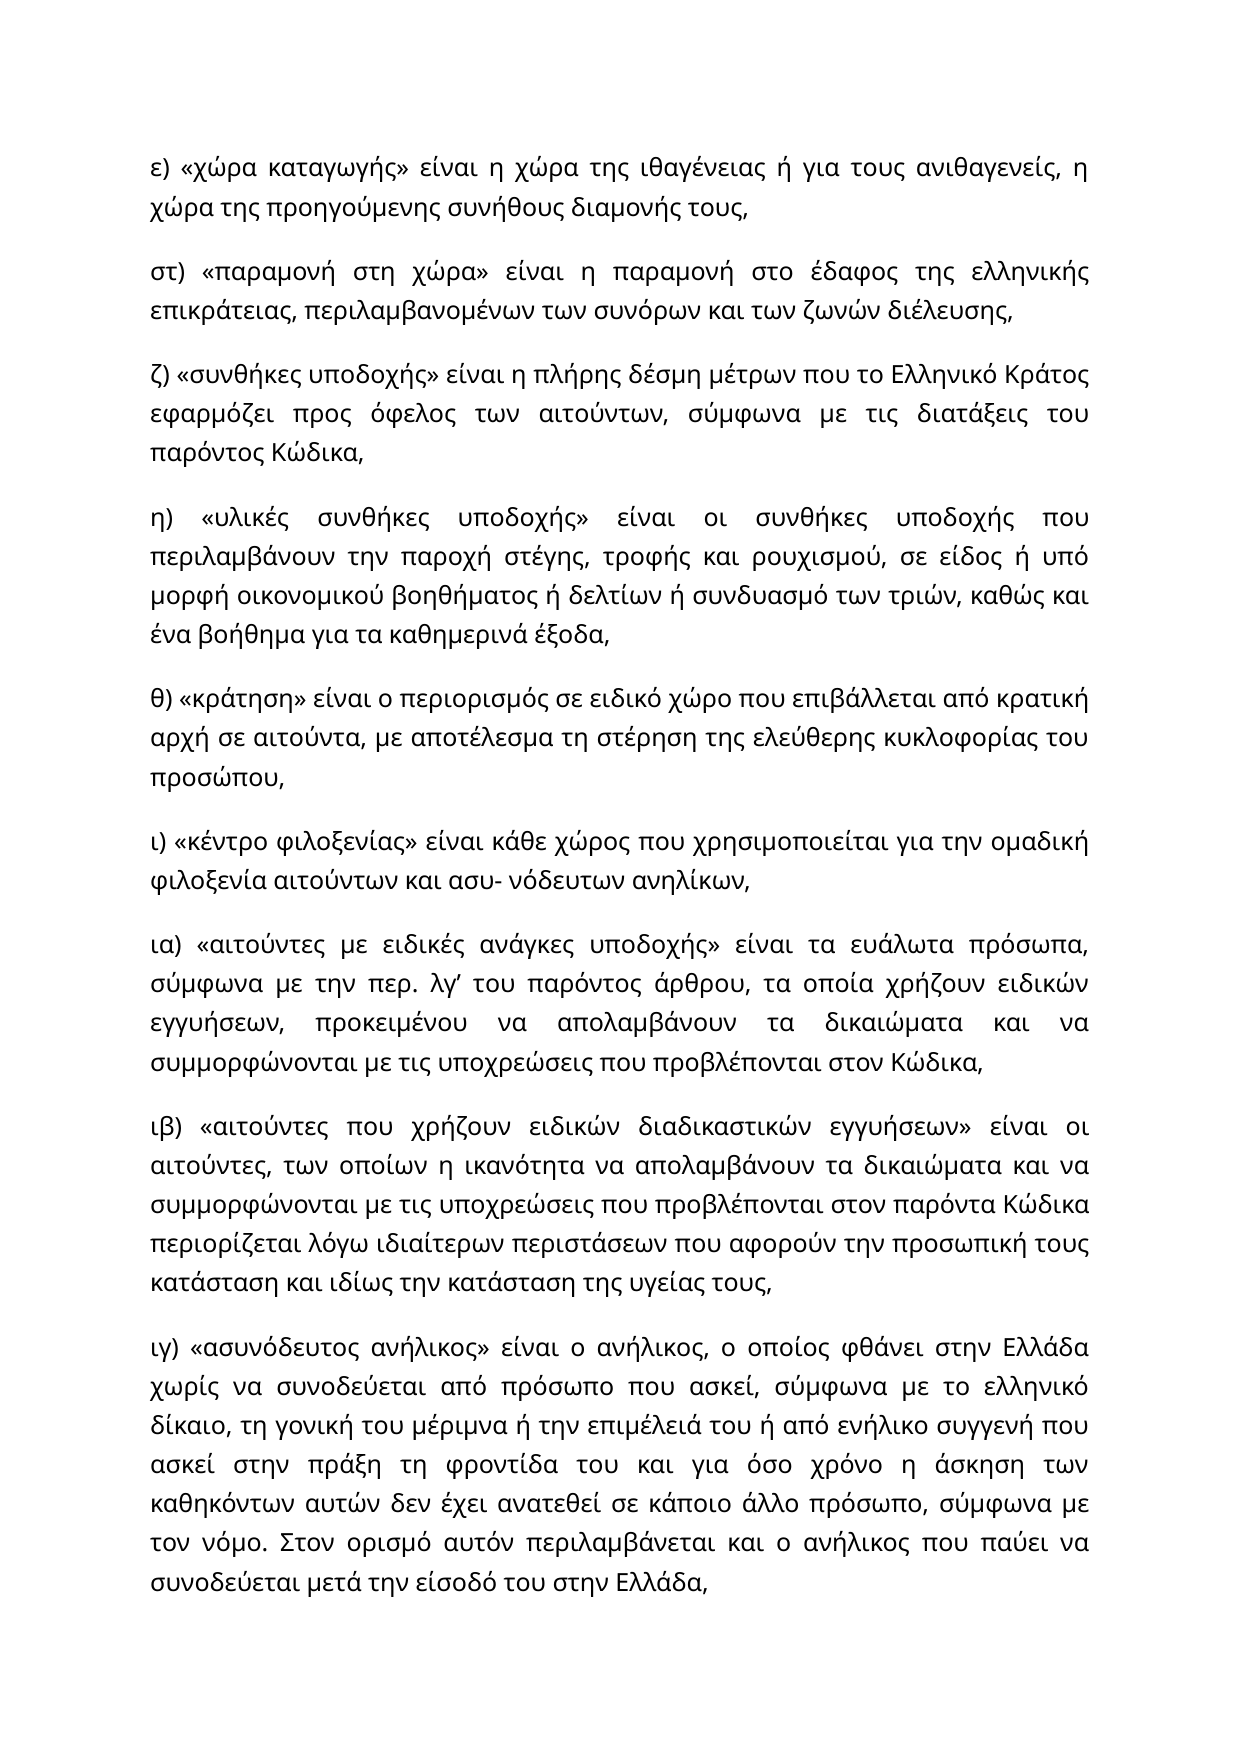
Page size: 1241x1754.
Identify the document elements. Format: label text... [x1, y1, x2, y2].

text ι) «κέντρο φιλοξενίας» είναι κάθε χώρος που χρησιμοποιείται για την ομαδική φιλοξενία αιτούντων και ασυ- νόδευτων ανηλίκων, [150, 823, 1090, 897]
text ιβ) «αιτούντες που χρήζουν ειδικών διαδικαστικών εγγυήσεων» είναι οι αιτούντες, των οποίων η ικανότητα να απολαμβάνουν τα δικαιώματα και να συμμορφώνονται με τις υποχρεώσεις που προβλέπονται στον παρόντα Κώδικα περιορίζεται λόγω ιδιαίτερων περιστάσεων που αφορούν την προσωπική τους κατάσταση και ιδίως την κατάσταση της υγείας τους, [150, 1108, 1090, 1299]
text θ) «κράτηση» είναι ο περιορισμός σε ειδικό χώρο που επιβάλλεται από κρατική αρχή σε αιτούντα, με αποτέλεσμα τη στέρηση της ελεύθερης κυκλοφορίας του προσώπου, [150, 681, 1090, 793]
text στ) «παραμονή στη χώρα» είναι η παραμονή στο έδαφος της ελληνικής επικράτειας, περιλαμβανομένων των συνόρων και των ζωνών διέλευσης, [150, 253, 1090, 327]
text ια) «αιτούντες με ειδικές ανάγκες υποδοχής» είναι τα ευάλωτα πρόσωπα, σύμφωνα με την περ. λγ’ του παρόντος άρθρου, τα οποία χρήζουν ειδικών εγγυήσεων, προκειμένου να απολαμβάνουν τα δικαιώματα και να συμμορφώνονται με τις υποχρεώσεις που προβλέπονται στον Κώδικα, [150, 927, 1090, 1078]
text ζ) «συνθήκες υποδοχής» είναι η πλήρης δέσμη μέτρων που το Ελληνικό Κράτος εφαρμόζει προς όφελος των αιτούντων, σύμφωνα με τις διατάξεις του παρόντος Κώδικα, [150, 357, 1090, 469]
text ε) «χώρα καταγωγής» είναι η χώρα της ιθαγένειας ή για τους ανιθαγενείς, η χώρα της προηγούμενης συνήθους διαμονής τους, [150, 150, 1090, 223]
text ιγ) «ασυνόδευτος ανήλικος» είναι ο ανήλικος, ο οποίος φθάνει στην Ελλάδα χωρίς να συνοδεύεται από πρόσωπο που ασκεί, σύμφωνα με το ελληνικό δίκαιο, τη γονική του μέριμνα ή την επιμέλειά του ή από ενήλικο συγγενή που ασκεί στην πράξη τη φροντίδα του και για όσο χρόνο η άσκηση των καθηκόντων αυτών δεν έχει ανατεθεί σε κάποιο άλλο πρόσωπο, σύμφωνα με τον νόμο. Στον ορισμό αυτόν περιλαμβάνεται και ο ανήλικος που παύει να συνοδεύεται μετά την είσοδό του στην Ελλάδα, [150, 1329, 1090, 1598]
text η) «υλικές συνθήκες υποδοχής» είναι οι συνθήκες υποδοχής που περιλαμβάνουν την παροχή στέγης, τροφής και ρουχισμού, σε είδος ή υπό μορφή οικονομικού βοηθήματος ή δελτίων ή συνδυασμό των τριών, καθώς και ένα βοήθημα για τα καθημερινά έξοδα, [150, 499, 1090, 651]
